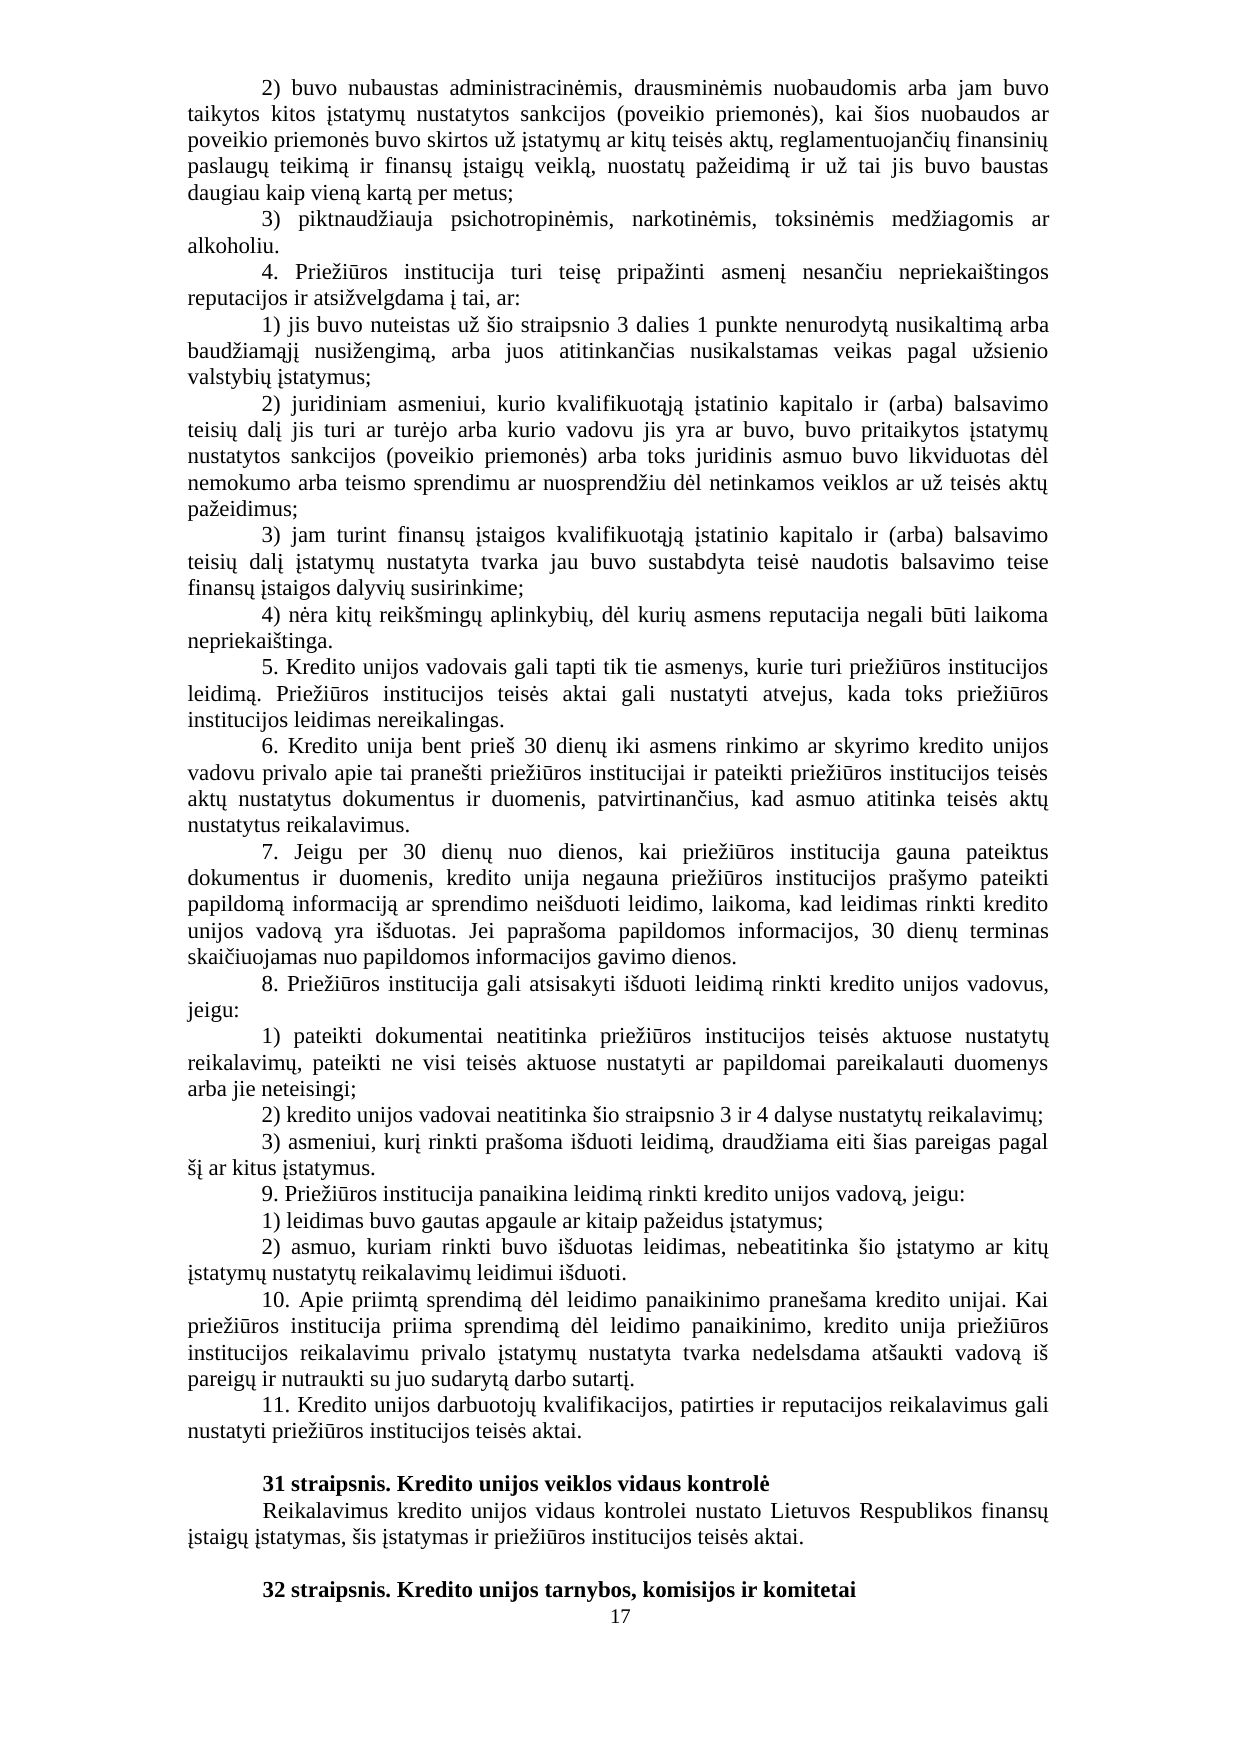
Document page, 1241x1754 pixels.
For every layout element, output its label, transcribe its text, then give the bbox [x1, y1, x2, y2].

text 3) jam turint finansų įstaigos kvalifikuotąją įstatinio kapitalo ir (arba) balsavimo teisių dalį įstatymų nustatyta tvarka jau buvo sustabdyta teisė naudotis balsavimo teise finansų įstaigos dalyvių susirinkime; [187, 522, 1050, 601]
text 6. Kredito unija bent prieš 30 dienų iki asmens rinkimo ar skyrimo kredito unijos vadovu privalo apie tai pranešti priežiūros institucijai ir pateikti priežiūros institucijos teisės aktų nustatytus dokumentus ir duomenis, patvirtinančius, kad asmuo atitinka teisės aktų nustatytus reikalavimus. [187, 732, 1050, 838]
text Reikalavimus kredito unijos vidaus kontrolei nustato Lietuvos Respublikos finansų įstaigų įstatymas, šis įstatymas ir priežiūros institucijos teisės aktai. [187, 1497, 1050, 1549]
text 2) buvo nubaustas administracinėmis, drausminėmis nuobaudomis arba jam buvo taikytos kitos įstatymų nustatytos sankcijos (poveikio priemonės), kai šios nuobaudos ar poveikio priemonės buvo skirtos už įstatymų ar kitų teisės aktų, reglamentuojančių finansinių paslaugų teikimą ir finansų įstaigų veiklą, nuostatų pažeidimą ir už tai jis buvo baustas daugiau kaip vieną kartą per metus; [187, 73, 1050, 205]
text 2) juridiniam asmeniui, kurio kvalifikuotąją įstatinio kapitalo ir (arba) balsavimo teisių dalį jis turi ar turėjo arba kurio vadovu jis yra ar buvo, buvo pritaikytos įstatymų nustatytos sankcijos (poveikio priemonės) arba toks juridinis asmuo buvo likviduotas dėl nemokumo arba teismo sprendimu ar nuosprendžiu dėl netinkamos veiklos ar už teisės aktų pažeidimus; [187, 390, 1050, 522]
text 3) asmeniui, kurį rinkti prašoma išduoti leidimą, draudžiama eiti šias pareigas pagal šį ar kitus įstatymus. [187, 1128, 1050, 1180]
text 10. Apie priimtą sprendimą dėl leidimo panaikinimo pranešama kredito unijai. Kai priežiūros institucija priima sprendimą dėl leidimo panaikinimo, kredito unija priežiūros institucijos reikalavimu privalo įstatymų nustatyta tvarka nedelsdama atšaukti vadovą iš pareigų ir nutraukti su juo sudarytą darbo sutartį. [187, 1286, 1050, 1391]
text 3) piktnaudžiauja psichotropinėmis, narkotinėmis, toksinėmis medžiagomis ar alkoholiu. [187, 205, 1050, 258]
text 2) asmuo, kuriam rinkti buvo išduotas leidimas, nebeatitinka šio įstatymo ar kitų įstatymų nustatytų reikalavimų leidimui išduoti. [187, 1233, 1050, 1286]
text 31 straipsnis. Kredito unijos veiklos vidaus kontrolė [187, 1470, 1050, 1497]
text 4) nėra kitų reikšmingų aplinkybių, dėl kurių asmens reputacija negali būti laikoma nepriekaištinga. [187, 601, 1050, 653]
text 1) jis buvo nuteistas už šio straipsnio 3 dalies 1 punkte nenurodytą nusikaltimą arba baudžiamąjį nusižengimą, arba juos atitinkančias nusikalstamas veikas pagal užsienio valstybių įstatymus; [187, 311, 1050, 390]
text 7. Jeigu per 30 dienų nuo dienos, kai priežiūros institucija gauna pateiktus dokumentus ir duomenis, kredito unija negauna priežiūros institucijos prašymo pateikti papildomą informaciją ar sprendimo neišduoti leidimo, laikoma, kad leidimas rinkti kredito unijos vadovą yra išduotas. Jei paprašoma papildomos informacijos, 30 dienų terminas skaičiuojamas nuo papildomos informacijos gavimo dienos. [187, 838, 1050, 969]
text 2) kredito unijos vadovai neatitinka šio straipsnio 3 ir 4 dalyse nustatytų reikalavimų; [187, 1101, 1050, 1128]
text 8. Priežiūros institucija gali atsisakyti išduoti leidimą rinkti kredito unijos vadovus, jeigu: [187, 969, 1050, 1022]
text 11. Kredito unijos darbuotojų kvalifikacijos, patirties ir reputacijos reikalavimus gali nustatyti priežiūros institucijos teisės aktai. [187, 1391, 1050, 1444]
text 9. Priežiūros institucija panaikina leidimą rinkti kredito unijos vadovą, jeigu: [187, 1180, 1050, 1207]
text 4. Priežiūros institucija turi teisę pripažinti asmenį nesančiu nepriekaištingos reputacijos ir atsižvelgdama į tai, ar: [187, 258, 1050, 311]
text 5. Kredito unijos vadovais gali tapti tik tie asmenys, kurie turi priežiūros institucijos leidimą. Priežiūros institucijos teisės aktai gali nustatyti atvejus, kada toks priežiūros institucijos leidimas nereikalingas. [187, 653, 1050, 732]
text 1) leidimas buvo gautas apgaule ar kitaip pažeidus įstatymus; [187, 1207, 1050, 1233]
text 32 straipsnis. Kredito unijos tarnybos, komisijos ir komitetai [187, 1576, 1050, 1602]
text 1) pateikti dokumentai neatitinka priežiūros institucijos teisės aktuose nustatytų reikalavimų, pateikti ne visi teisės aktuose nustatyti ar papildomai pareikalauti duomenys arba jie neteisingi; [187, 1022, 1050, 1101]
